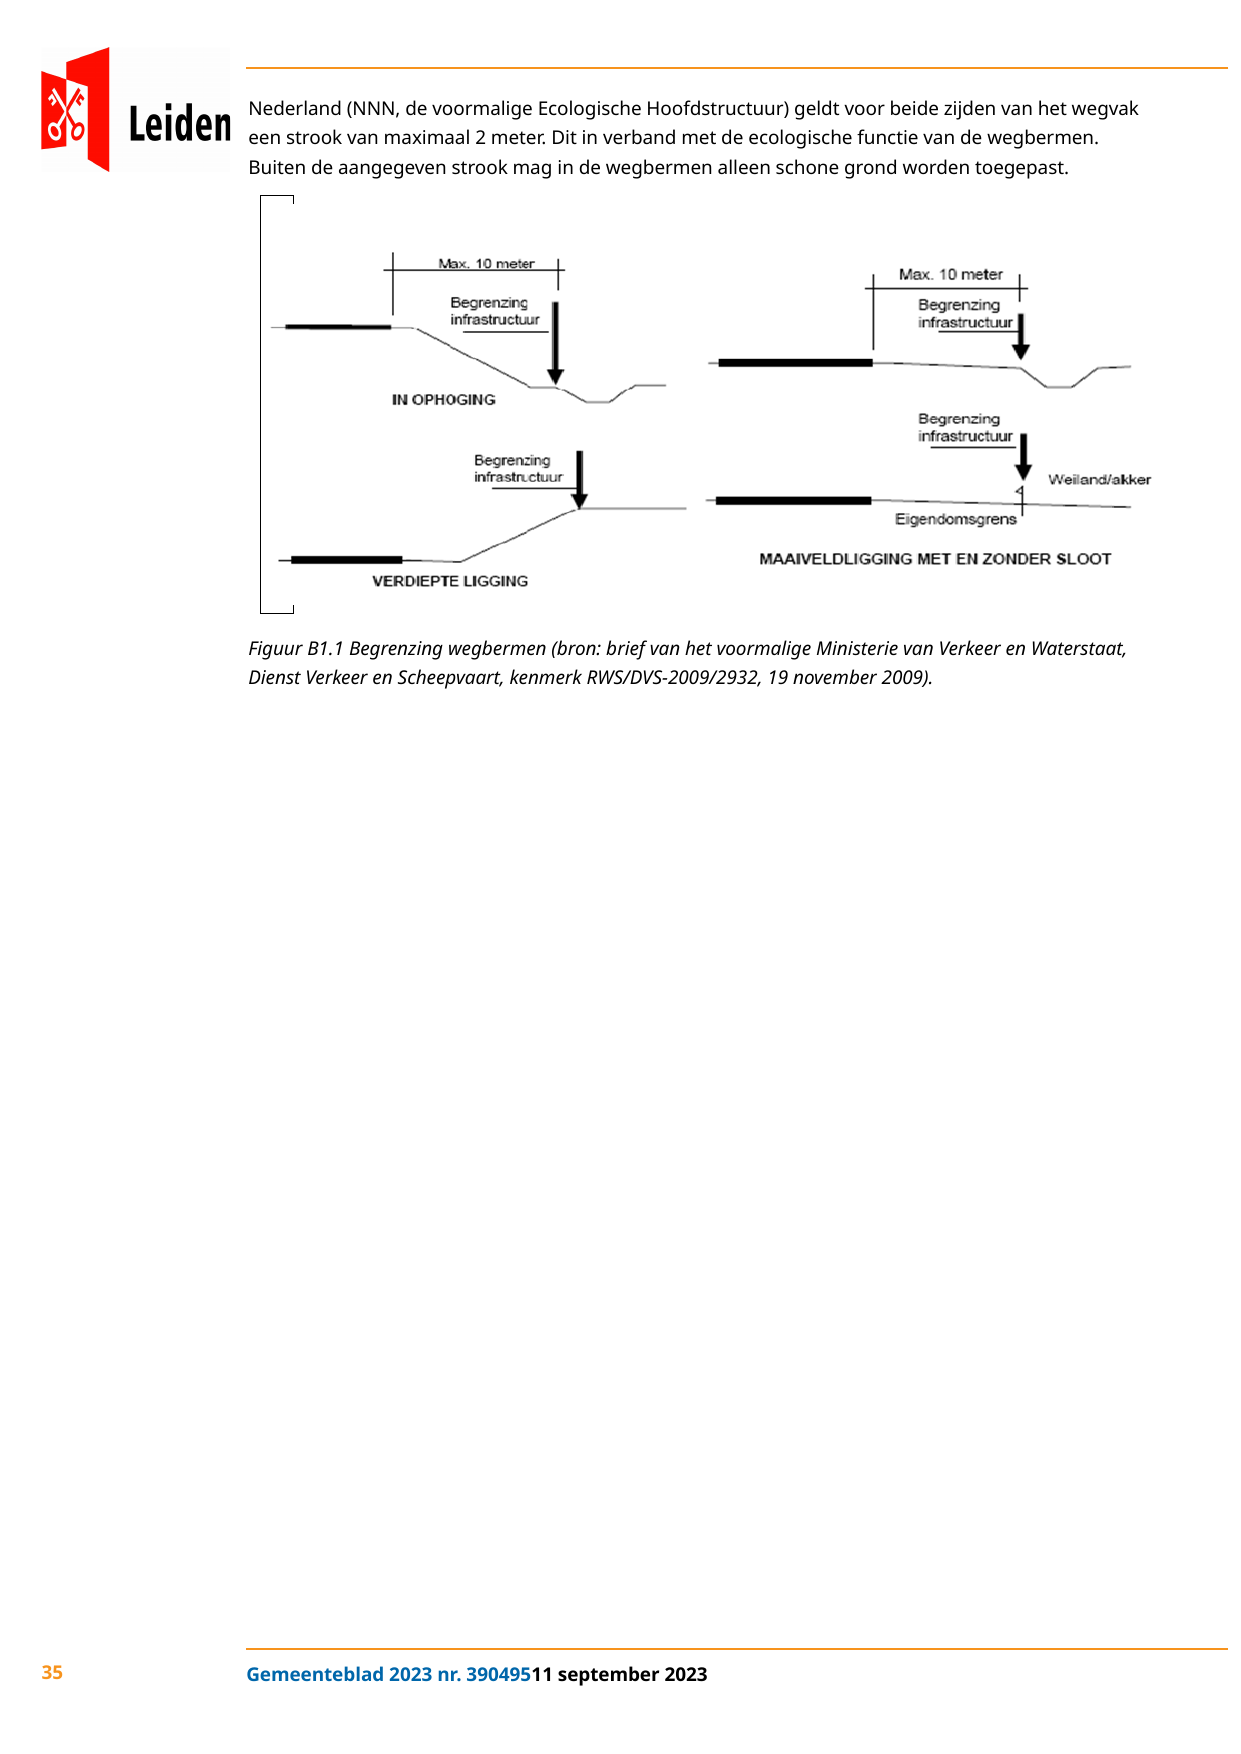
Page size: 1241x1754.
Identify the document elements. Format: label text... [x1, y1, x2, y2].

picture [268, 204, 1173, 605]
text Figuur B1.1 Begrenzing wegbermen (bron: brief van het voormalige Ministerie van Verkeer en Waterstaat, Dienst Verkeer en Scheepvaart, kenmerk RWS/DVS‐2009/2932, 19 november 2009). [248, 635, 1152, 690]
picture [41, 47, 231, 172]
text Nederland (NNN, de voormalige Ecologische Hoofdstructuur) geldt voor beide zijden van het wegvak een strook van maximaal 2 meter. Dit in verband met de ecologische functie van de wegbermen. Buiten de aangegeven strook mag in de wegbermen alleen schone grond worden toegepast. [248, 95, 1152, 180]
